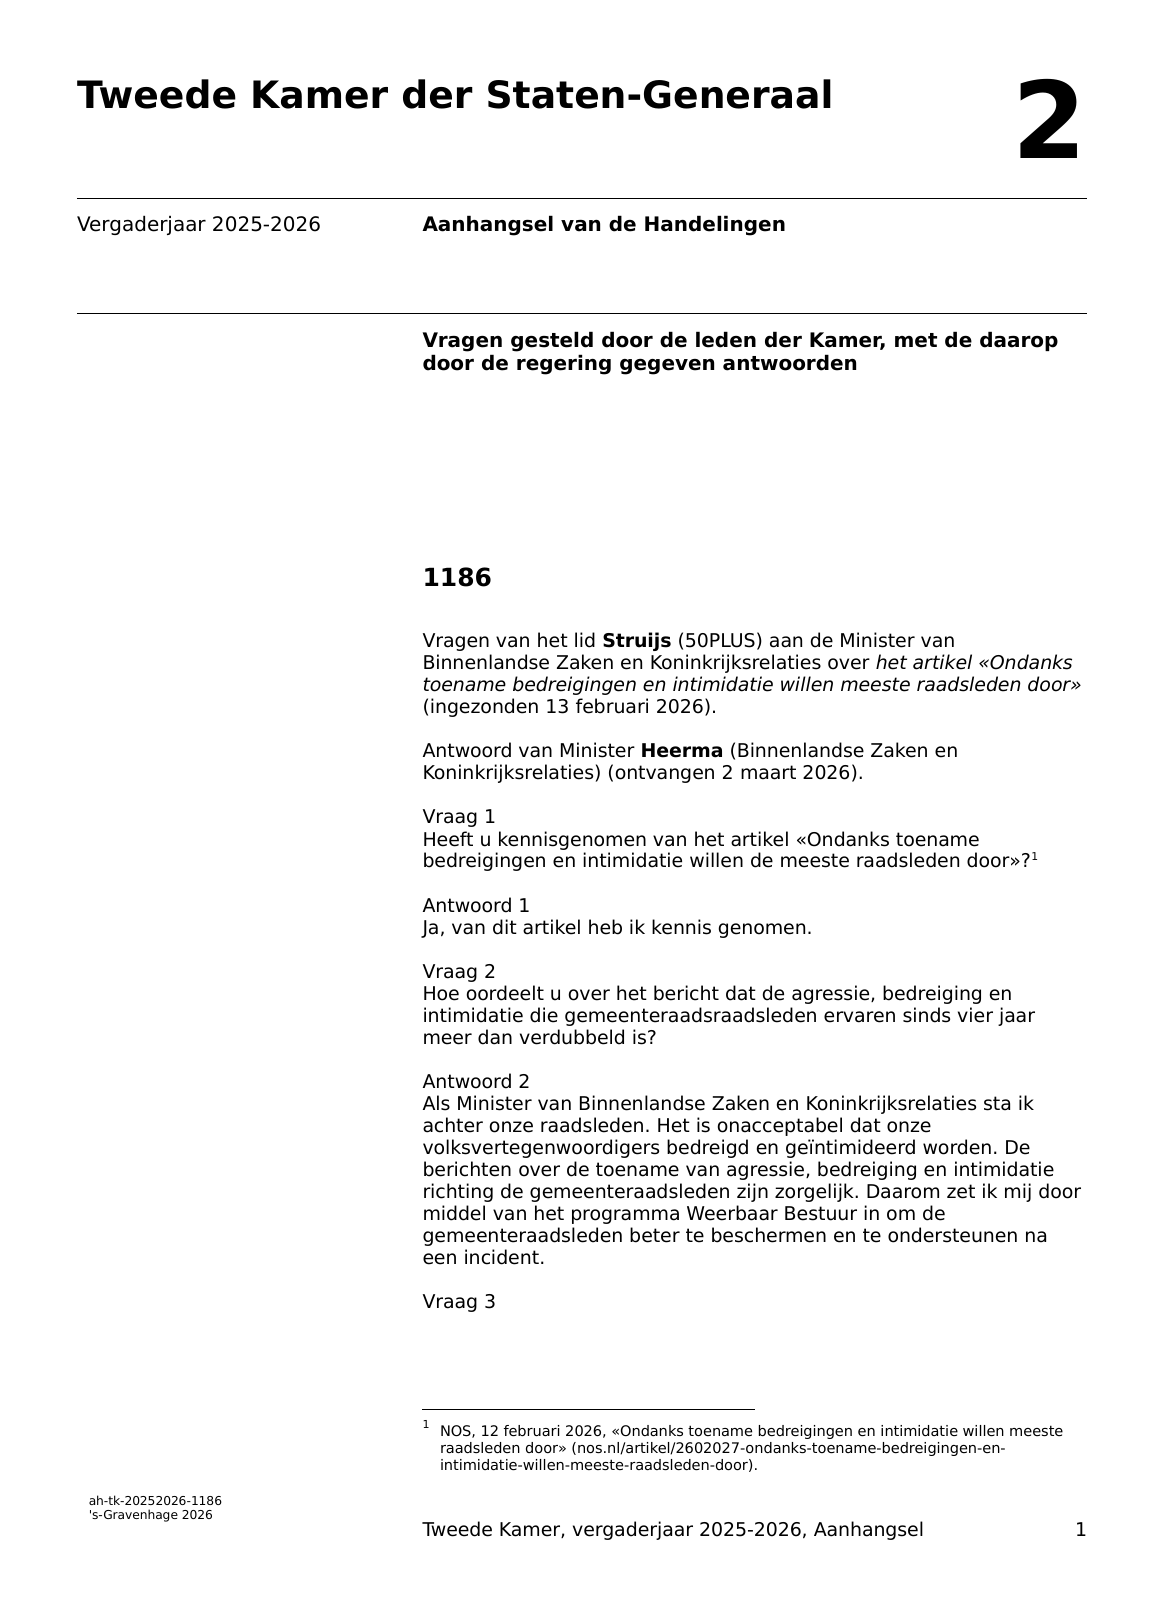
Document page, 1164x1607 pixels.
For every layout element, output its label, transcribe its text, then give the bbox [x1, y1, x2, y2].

text Vraag 3 [422, 1291, 1087, 1313]
text Vraag 1 [422, 806, 1087, 828]
text Antwoord 2 [422, 1071, 1087, 1093]
text 's-Gravenhage 2026 [88, 1508, 323, 1522]
text Hoe oordeelt u over het bericht dat de agressie, bedreiging en intimidatie die gemeenteraadsraadsleden ervaren sinds vier jaar meer dan verdubbeld is? [422, 983, 1087, 1049]
table_header 2 [886, 59, 1087, 198]
text Antwoord van Minister Heerma (Binnenlandse Zaken en Koninkrijksrelaties) (ontvangen 2 maart 2026). [422, 740, 1087, 784]
text Vragen van het lid Struijs (50PLUS) aan de Minister van Binnenlandse Zaken en Koninkrijksrelaties over het artikel «Ondanks toename bedreigingen en intimidatie willen meeste raadsleden door» (ingezonden 13 februari 2026). [422, 630, 1087, 718]
text Ja, van dit artikel heb ik kennis genomen. [422, 917, 1087, 938]
table_cell Aanhangsel van de Handelingen [422, 199, 1087, 313]
text Antwoord 1 [422, 894, 1087, 917]
table_header Tweede Kamer der Staten-Generaal [77, 59, 886, 198]
table_cell Vragen gesteld door de leden der Kamer, met de daarop door de regering gegeven antwoorden [422, 314, 1087, 375]
text Vraag 2 [422, 961, 1087, 983]
text Heeft u kennisgenomen van het artikel «Ondanks toename bedreigingen en intimidatie willen de meeste raadsleden door»? [422, 828, 1087, 872]
text ah-tk-20252026-1186 [88, 1494, 323, 1508]
text NOS, 12 februari 2026, «Ondanks toename bedreigingen en intimidatie willen meeste raadsleden door» (nos.nl/artikel/2602027-ondanks-toename-bedreigingen-en-intimidatie-willen-meeste-raadsleden-door). [422, 1418, 1087, 1474]
table_cell [77, 314, 422, 375]
text Als Minister van Binnenlandse Zaken en Koninkrijksrelaties sta ik achter onze raadsleden. Het is onacceptabel dat onze volksvertegenwoordigers bedreigd en geïntimideerd worden. De berichten over de toename van agressie, bedreiging en intimidatie richting de gemeenteraadsleden zijn zorgelijk. Daarom zet ik mij door middel van het programma Weerbaar Bestuur in om de gemeenteraadsleden beter te beschermen en te ondersteunen na een incident. [422, 1093, 1087, 1269]
text 1186 [422, 563, 1087, 592]
table_cell Vergaderjaar 2025-2026 [77, 199, 422, 313]
